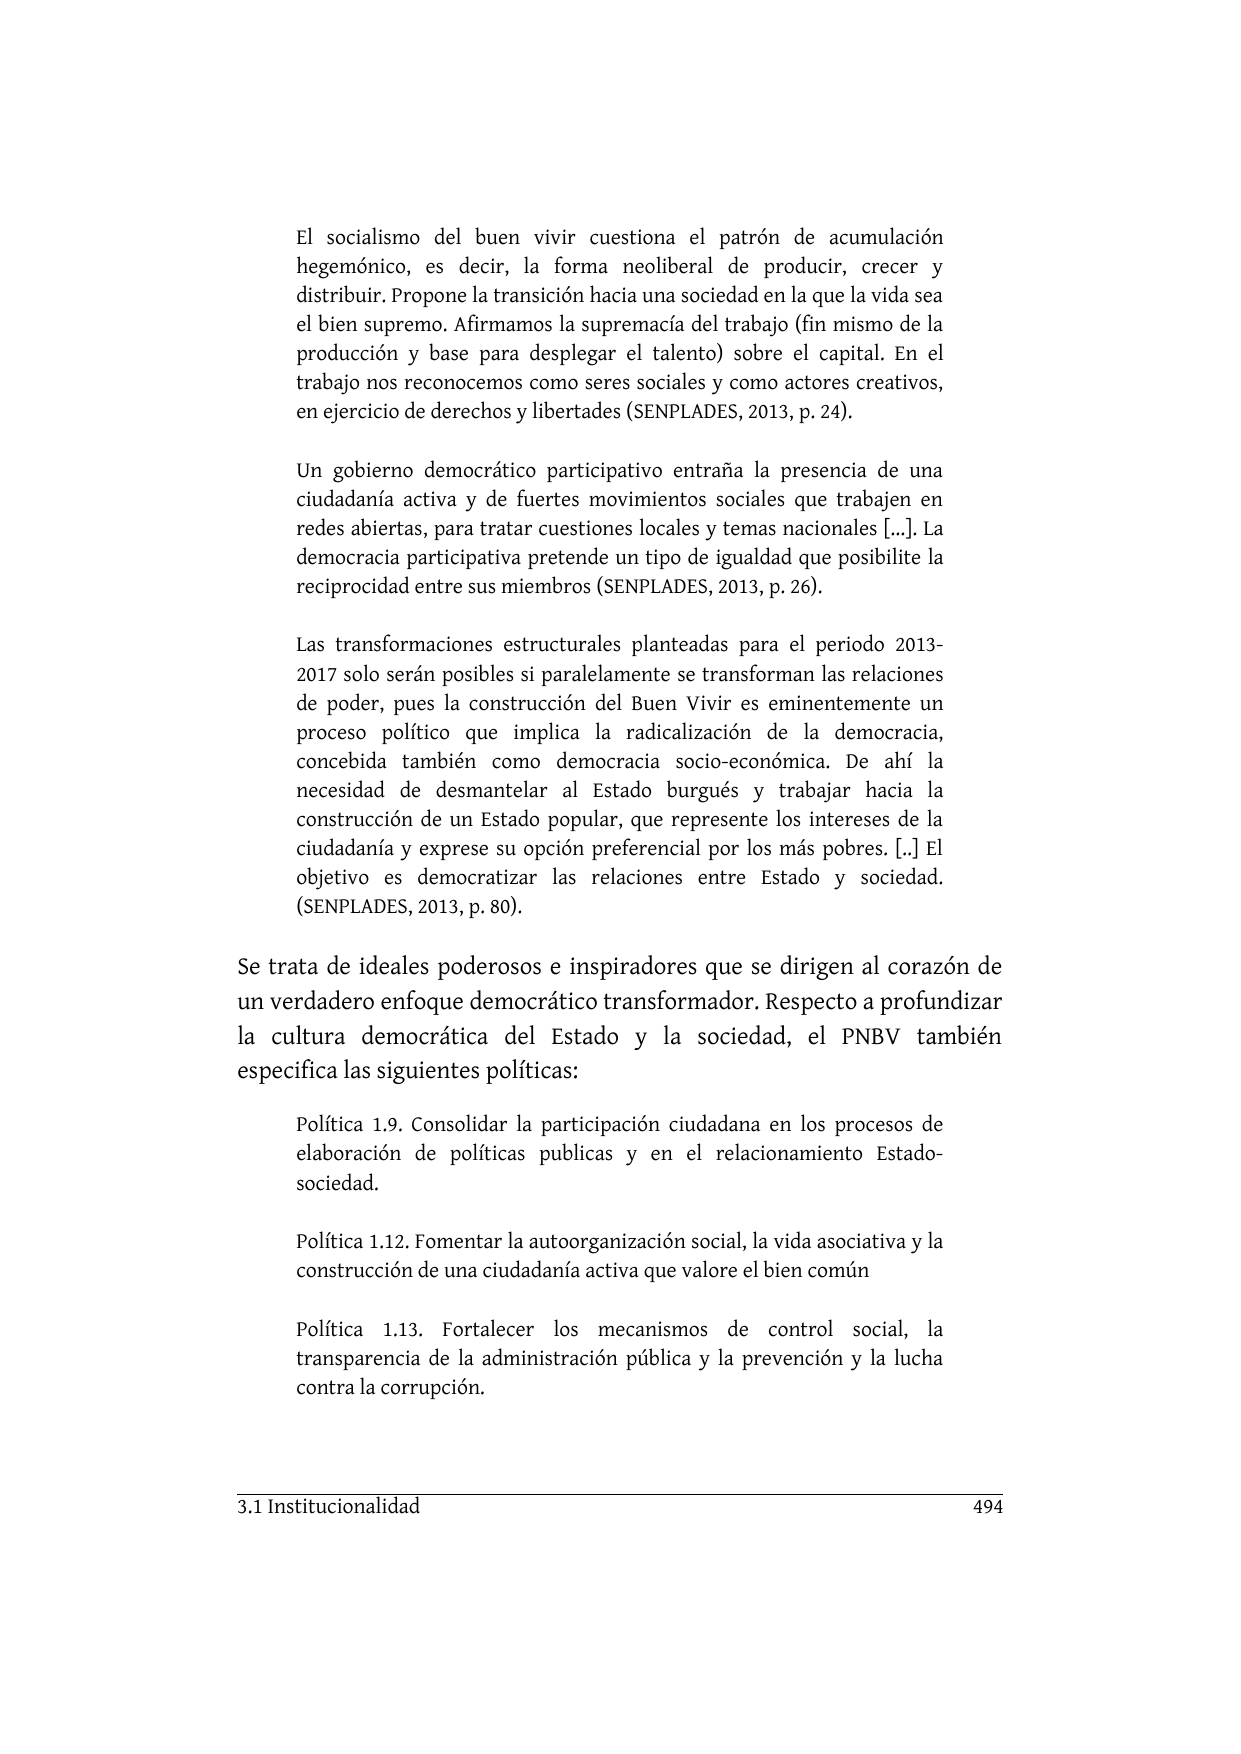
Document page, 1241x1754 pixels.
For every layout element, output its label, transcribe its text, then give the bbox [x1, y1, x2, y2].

text El socialismo del buen vivir cuestiona el patrón de acumulación hegemónico, es decir, la forma neoliberal de producir, crecer y distribuir. Propone la transición hacia una sociedad en la que la vida sea el bien supremo. Afirmamos la supremacía del trabajo (fin mismo de la producción y base para desplegar el talento) sobre el capital. En el trabajo nos reconocemos como seres sociales y como actores creativos, en ejercicio de derechos y libertades (SENPLADES, 2013, p. 24). [296, 225, 944, 425]
text Se trata de ideales poderosos e inspiradores que se dirigen al corazón de un verdadero enfoque democrático transformador. Respecto a profundizar la cultura democrática del Estado y la sociedad, el PNBV también especifica las siguientes políticas: [237, 953, 1003, 1086]
text Las transformaciones estructurales planteadas para el periodo 2013-2017 solo serán posibles si paralelamente se transforman las relaciones de poder, pues la construcción del Buen Vivir es eminentemente un proceso político que implica la radicalización de la democracia, concebida también como democracia socio-económica. De ahí la necesidad de desmantelar al Estado burgués y trabajar hacia la construcción de un Estado popular, que represente los intereses de la ciudadanía y exprese su opción preferencial por los más pobres. [..] El objetivo es democratizar las relaciones entre Estado y sociedad. (SENPLADES, 2013, p. 80). [296, 633, 944, 919]
text Un gobierno democrático participativo entraña la presencia de una ciudadanía activa y de fuertes movimientos sociales que trabajen en redes abiertas, para tratar cuestiones locales y temas nacionales [...]. La democracia participativa pretende un tipo de igualdad que posibilite la reciprocidad entre sus miembros (SENPLADES, 2013, p. 26). [296, 458, 944, 599]
text Política 1.9. Consolidar la participación ciudadana en los procesos de elaboración de políticas publicas y en el relacionamiento Estado-sociedad. [296, 1113, 944, 1196]
text Política 1.13. Fortalecer los mecanismos de control social, la transparencia de la administración pública y la prevención y la lucha contra la corrupción. [296, 1317, 944, 1400]
text Política 1.12. Fomentar la autoorganización social, la vida asociativa y la construcción de una ciudadanía activa que valore el bien común [296, 1229, 944, 1284]
